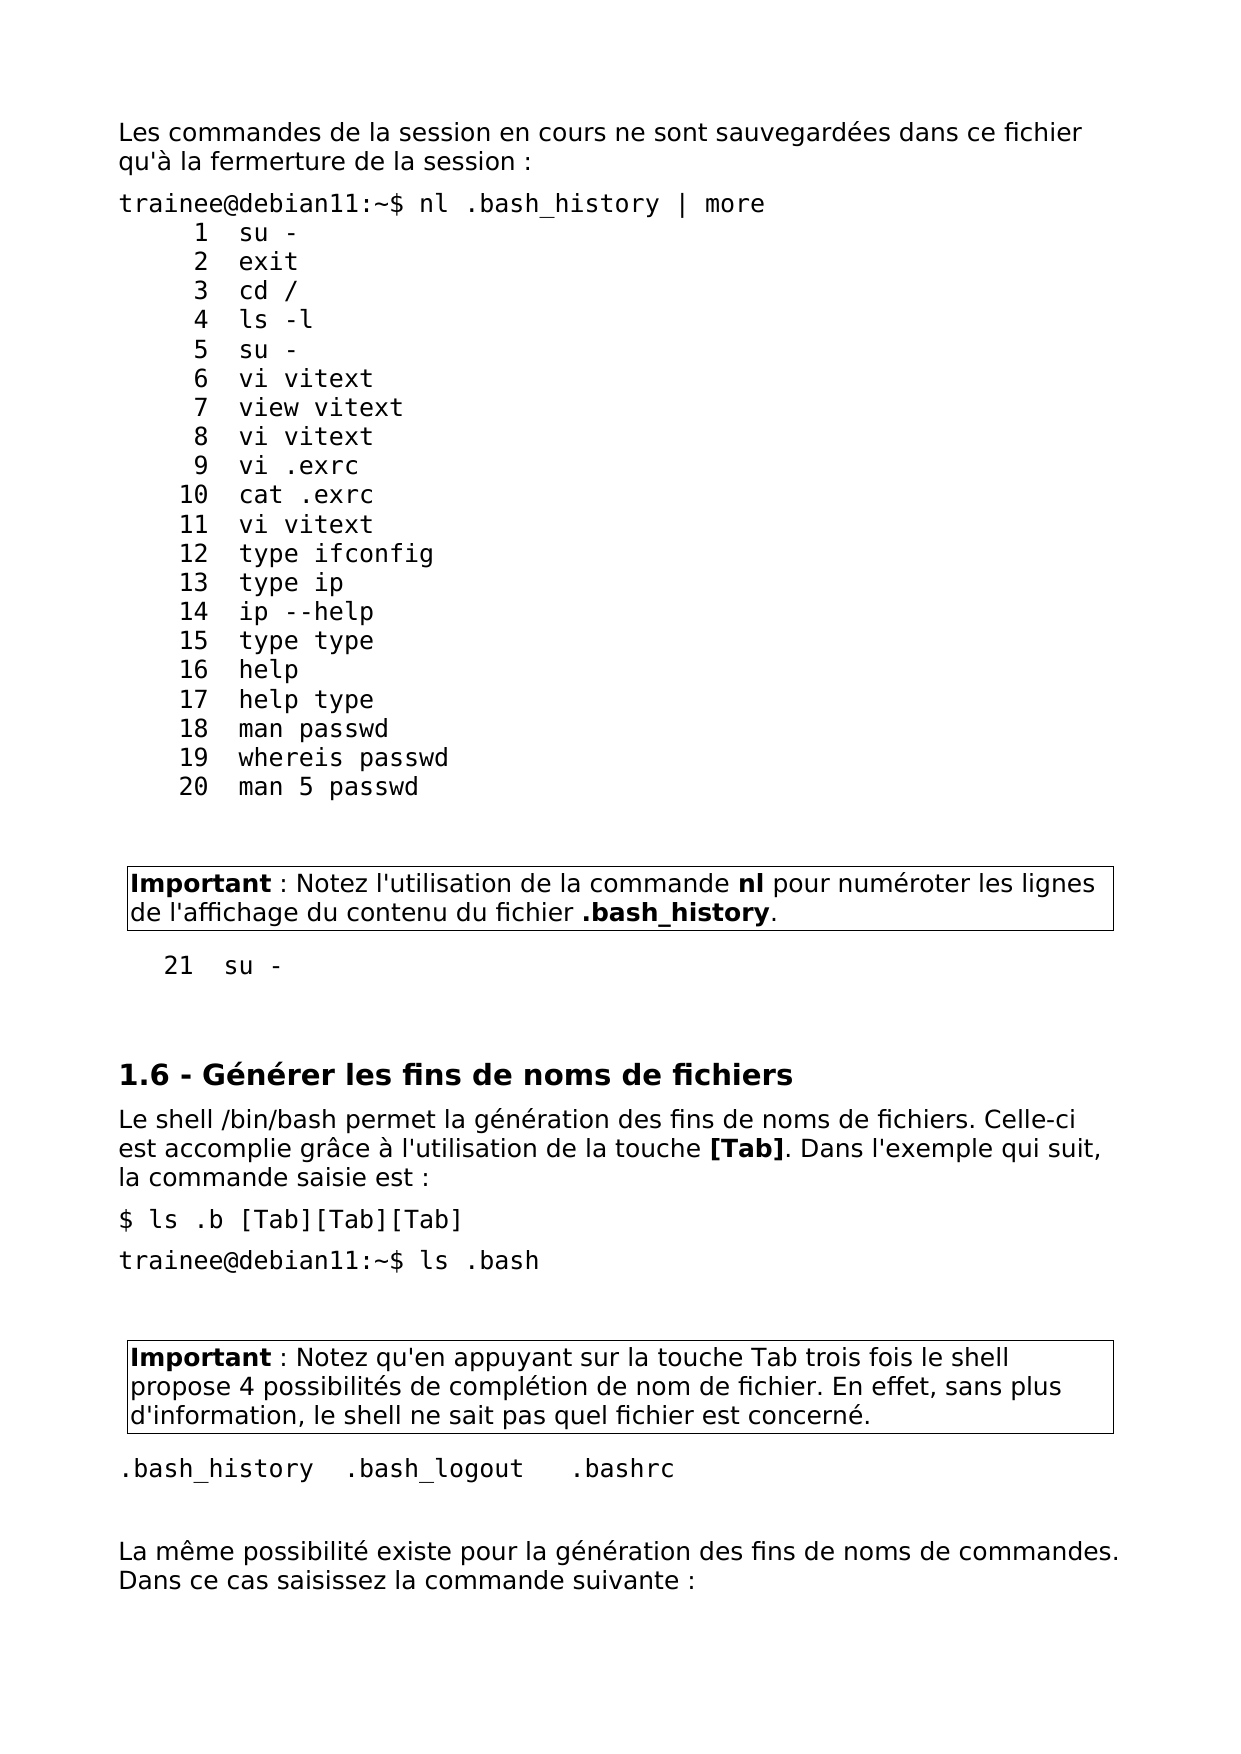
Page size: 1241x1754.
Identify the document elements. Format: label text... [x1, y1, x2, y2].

text La même possibilité existe pour la génération des fins de noms de commandes. Dans ce cas saisissez la commande suivante : [118, 1537, 1122, 1595]
text $ ls .b [Tab][Tab][Tab] [118, 1205, 1122, 1234]
subtitle 1.6 - Générer les fins de noms de fichiers [118, 1059, 1122, 1093]
text trainee@debian11:~$ nl .bash_history | more 1 su - 2 exit 3 cd / 4 ls -l 5 su - 6 vi vitext 7 view vitext 8 vi vitext 9 vi .exrc 10 cat .exrc 11 vi vitext 12 type ifconfig 13 type ip 14 ip --help 15 type type 16 help 17 help type 18 man passwd 19 whereis passwd 20 man 5 passwd [118, 189, 1122, 842]
text trainee@debian11:~$ ls .bash [118, 1246, 1122, 1316]
table_header Important : Notez l'utilisation de la commande nl pour numéroter les lignes de l'affichage du contenu du fichier .bash_history. [128, 867, 1113, 930]
table_header Important : Notez qu'en appuyant sur la touche Tab trois fois le shell propose 4 possibilités de complétion de nom de fichier. En effet, sans plus d'information, le shell ne sait pas quel fichier est concerné. [128, 1341, 1113, 1433]
text .bash_history .bash_logout .bashrc [118, 1442, 1122, 1483]
text Les commandes de la session en cours ne sont sauvegardées dans ce fichier qu'à la fermerture de la session : [118, 118, 1122, 176]
text Le shell /bin/bash permet la génération des fins de noms de fichiers. Celle-ci est accomplie grâce à l'utilisation de la touche [Tab]. Dans l'exemple qui suit, la commande saisie est : [118, 1105, 1122, 1193]
text 21 su - [118, 939, 1122, 980]
